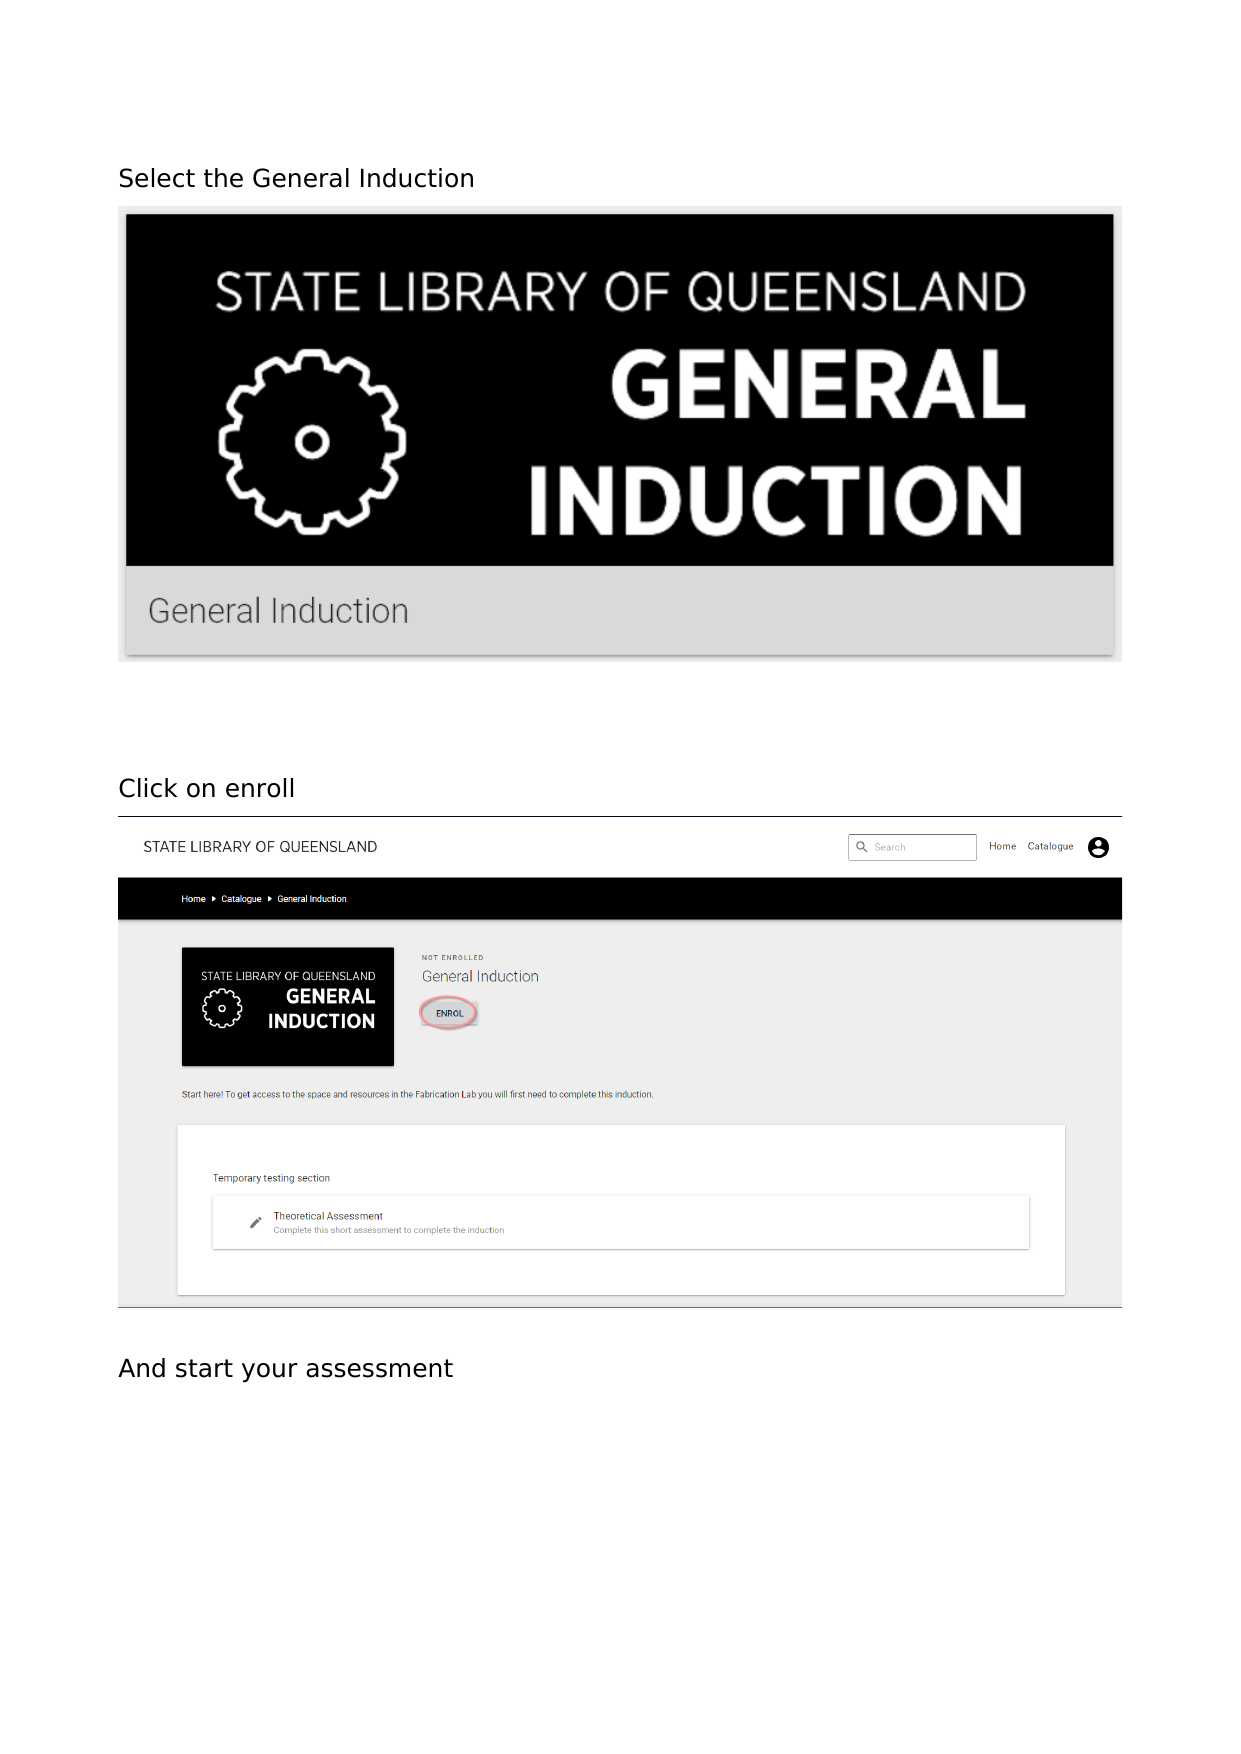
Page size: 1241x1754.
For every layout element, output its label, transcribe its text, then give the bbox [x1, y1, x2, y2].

text Select the General Induction [118, 164, 1122, 194]
text And start your assessment [118, 1354, 1122, 1383]
picture [118, 206, 1123, 662]
text Click on enroll [118, 774, 1122, 804]
picture [118, 816, 1123, 1308]
